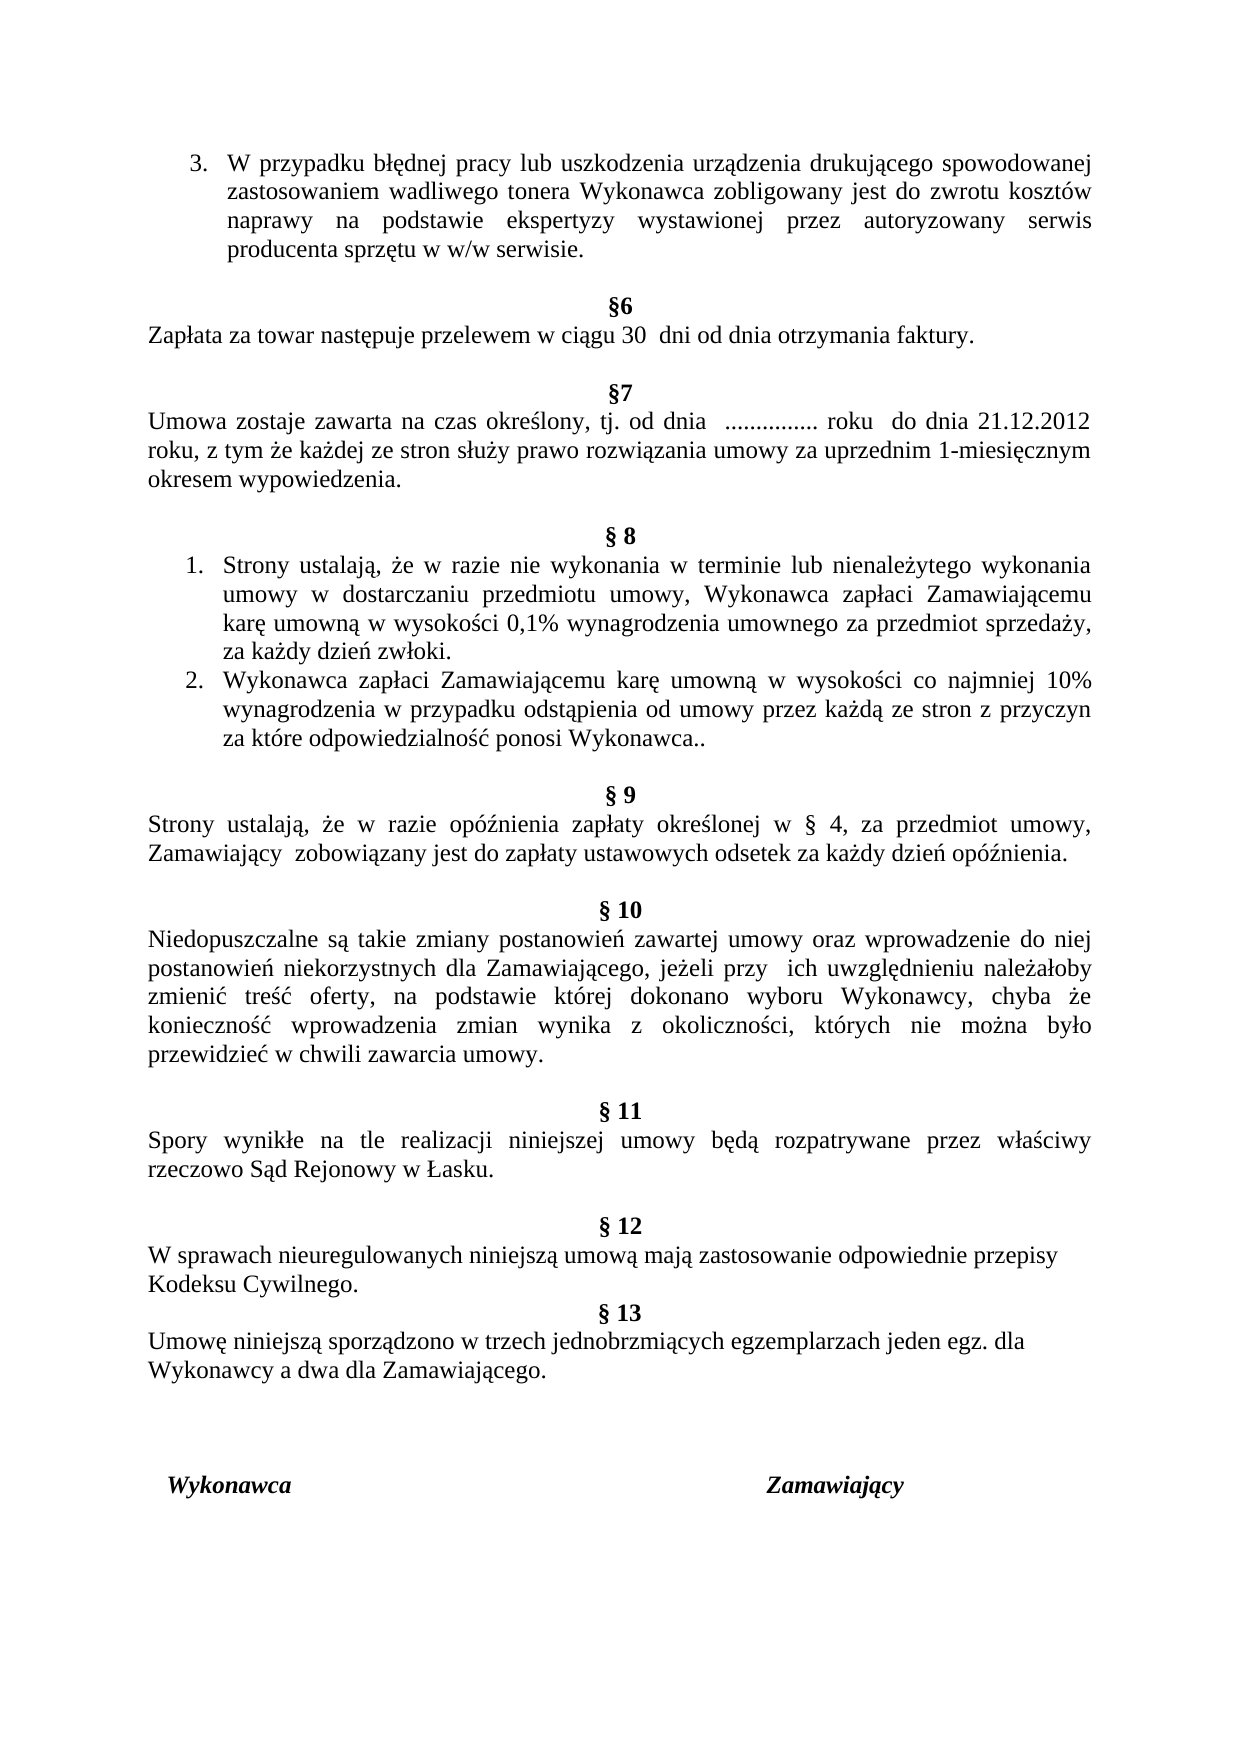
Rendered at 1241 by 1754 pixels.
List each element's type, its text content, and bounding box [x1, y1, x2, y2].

text Niedopuszczalne są takie zmiany postanowień zawartej umowy oraz wprowadzenie do niej postanowień niekorzystnych dla Zamawiającego, jeżeli przy ich uwzględnieniu należałoby zmienić treść oferty, na podstawie której dokonano wyboru Wykonawcy, chyba że konieczność wprowadzenia zmian wynika z okoliczności, których nie można było przewidzieć w chwili zawarcia umowy. [148, 924, 1092, 1068]
text Spory wynikłe na tle realizacji niniejszej umowy będą rozpatrywane przez właściwy rzeczowo Sąd Rejonowy w Łasku. [148, 1125, 1092, 1183]
text § 13 [148, 1298, 1092, 1326]
text Umowa zostaje zawarta na czas określony, tj. od dnia ............... roku do dnia 21.12.2012 roku, z tym że każdej ze stron służy prawo rozwiązania umowy za uprzednim 1-miesięcznym okresem wypowiedzenia. [148, 406, 1092, 493]
text § 11 [148, 1096, 1092, 1125]
text § 9 [148, 780, 1092, 809]
text Umowę niniejszą sporządzono w trzech jednobrzmiących egzemplarzach jeden egz. dla Wykonawcy a dwa dla Zamawiającego. [148, 1326, 1092, 1384]
text §6 [148, 291, 1092, 320]
text § 12 [148, 1211, 1092, 1240]
text Wykonawca Zamawiający [148, 1470, 1092, 1499]
text §7 [148, 378, 1092, 406]
text W sprawach nieuregulowanych niniejszą umową mają zastosowanie odpowiednie przepisy Kodeksu Cywilnego. [148, 1240, 1092, 1298]
text § 8 [148, 521, 1092, 550]
list Strony ustalają, że w razie nie wykonania w terminie lub nienależytego wykonania umowy w dostarczaniu przedmiotu umowy, Wykonawca zapłaci Zamawiającemu karę umowną w wysokości 0,1% wynagrodzenia umownego za przedmiot sprzedaży, za każdy dzień zwłoki. [185, 550, 1092, 665]
text § 10 [148, 895, 1092, 924]
text Strony ustalają, że w razie opóźnienia zapłaty określonej w § 4, za przedmiot umowy, Zamawiający zobowiązany jest do zapłaty ustawowych odsetek za każdy dzień opóźnienia. [148, 809, 1092, 866]
list Wykonawca zapłaci Zamawiającemu karę umowną w wysokości co najmniej 10% wynagrodzenia w przypadku odstąpienia od umowy przez każdą ze stron z przyczyn za które odpowiedzialność ponosi Wykonawca.. [185, 665, 1092, 751]
text Zapłata za towar następuje przelewem w ciągu 30 dni od dnia otrzymania faktury. [148, 320, 1092, 349]
list W przypadku błędnej pracy lub uszkodzenia urządzenia drukującego spowodowanej zastosowaniem wadliwego tonera Wykonawca zobligowany jest do zwrotu kosztów naprawy na podstawie ekspertyzy wystawionej przez autoryzowany serwis producenta sprzętu w w/w serwisie. [189, 148, 1092, 263]
